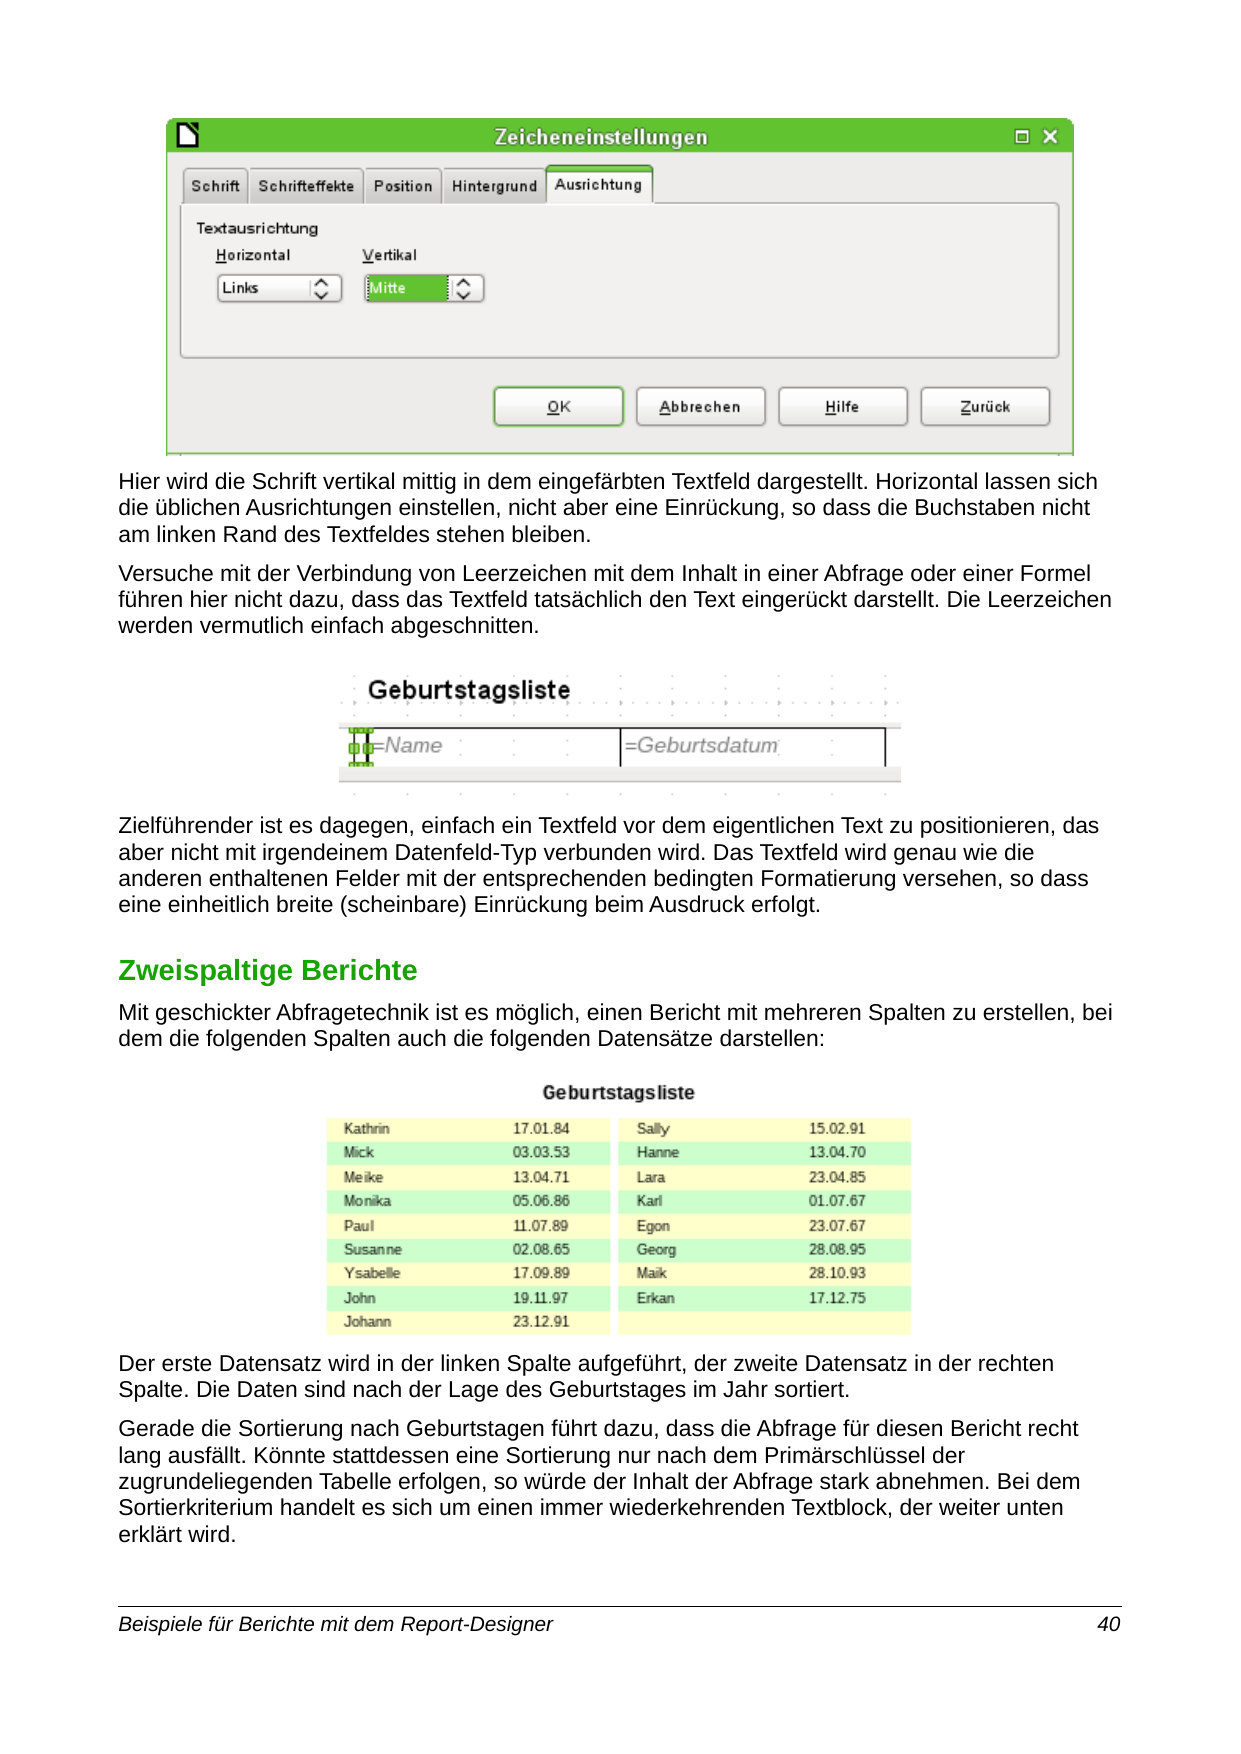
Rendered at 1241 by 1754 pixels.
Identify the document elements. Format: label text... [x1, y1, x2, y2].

text Zielführender ist es dagegen, einfach ein Textfeld vor dem eigentlichen Text zu positionieren, das aber nicht mit irgendeinem Datenfeld-Typ verbunden wird. Das Textfeld wird genau wie die anderen enthaltenen Felder mit der entsprechenden bedingten Formatierung versehen, so dass eine einheitlich breite (scheinbare) Einrückung beim Ausdruck erfolgt. [118, 812, 1122, 917]
picture [338, 663, 902, 800]
text Mit geschickter Abfragetechnik ist es möglich, einen Bericht mit mehreren Spalten zu erstellen, bei dem die folgenden Spalten auch die folgenden Datensätze darstellen: [118, 999, 1122, 1052]
text Versuche mit der Verbindung von Leerzeichen mit dem Inhalt in einer Abfrage oder einer Formel führen hier nicht dazu, dass das Textfeld tatsächlich den Text eingerückt darstellt. Die Leerzeichen werden vermutlich einfach abgeschnitten. [118, 559, 1122, 639]
text Hier wird die Schrift vertikal mittig in dem eingefärbten Textfeld dargestellt. Horizontal lassen sich die üblichen Ausrichtungen einstellen, nicht aber eine Einrückung, so dass die Buchstaben nicht am linken Rand des Textfeldes stehen bleiben. [118, 468, 1122, 547]
text Gerade die Sortierung nach Geburtstagen führt dazu, dass die Abfrage für diesen Bericht recht lang ausfällt. Könnte stattdessen eine Sortierung nur nach dem Primärschlüssel der zugrundeliegenden Tabelle erfolgen, so würde der Inhalt der Abfrage stark abnehmen. Bei dem Sortierkriterium handelt es sich um einen immer wiederkehrenden Textblock, der weiter unten erklärt wird. [118, 1415, 1122, 1547]
subtitle Zweispaltige Berichte [118, 953, 1122, 987]
text Der erste Datensatz wird in der linken Spalte aufgeführt, der zweite Datensatz in der rechten Spalte. Die Daten sind nach der Lage des Geburtstages im Jahr sortiert. [118, 1350, 1122, 1403]
picture [166, 118, 1074, 456]
picture [325, 1076, 916, 1338]
